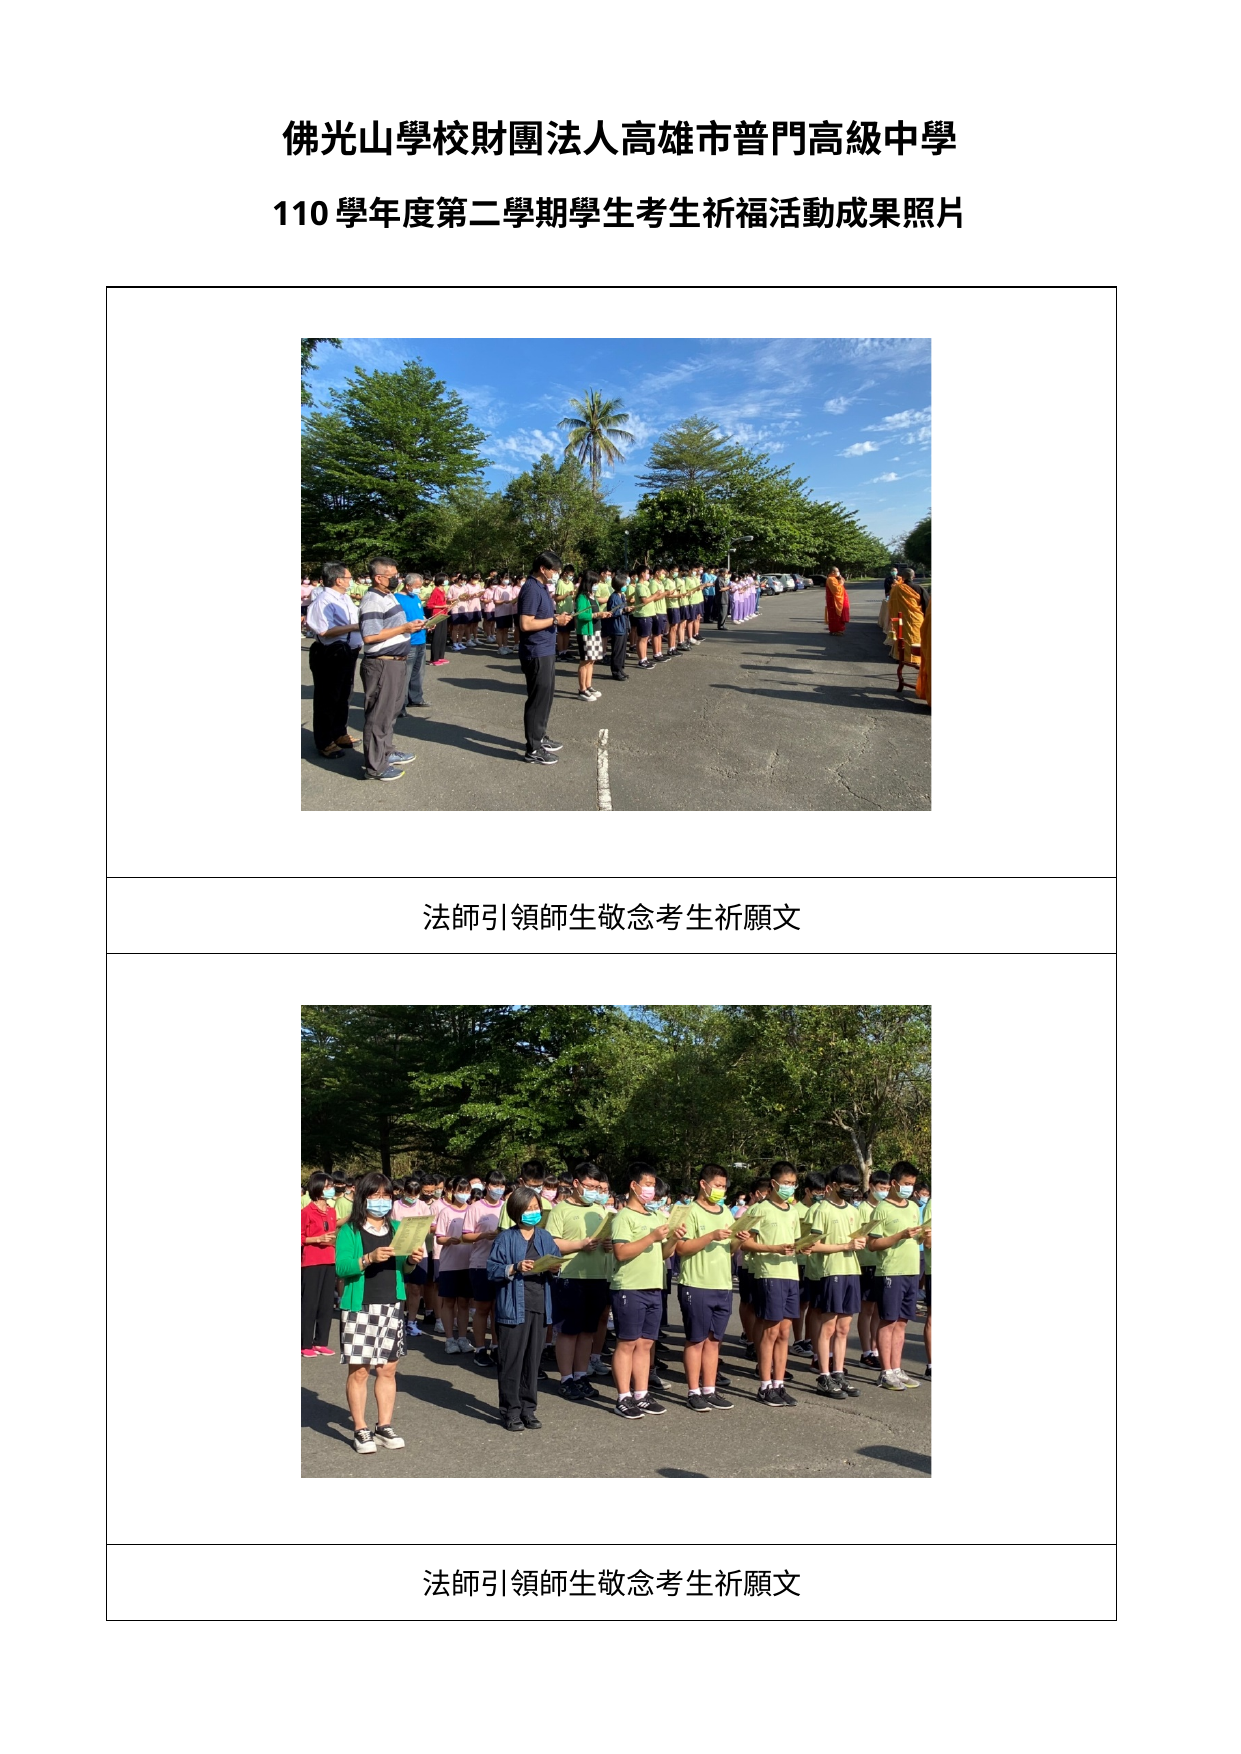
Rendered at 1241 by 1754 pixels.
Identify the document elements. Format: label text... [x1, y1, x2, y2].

text 佛光山學校財團法人高雄市普門高級中學 [118, 99, 1122, 174]
table_header [107, 288, 1116, 877]
table_cell [107, 954, 1116, 1543]
text 110學年度第二學期學生考生祈福活動成果照片 [118, 174, 1122, 249]
picture [301, 338, 932, 811]
picture [301, 1005, 932, 1478]
table_cell 法師引領師生敬念考生祈願文 [107, 1545, 1116, 1619]
table_cell 法師引領師生敬念考生祈願文 [107, 878, 1116, 953]
